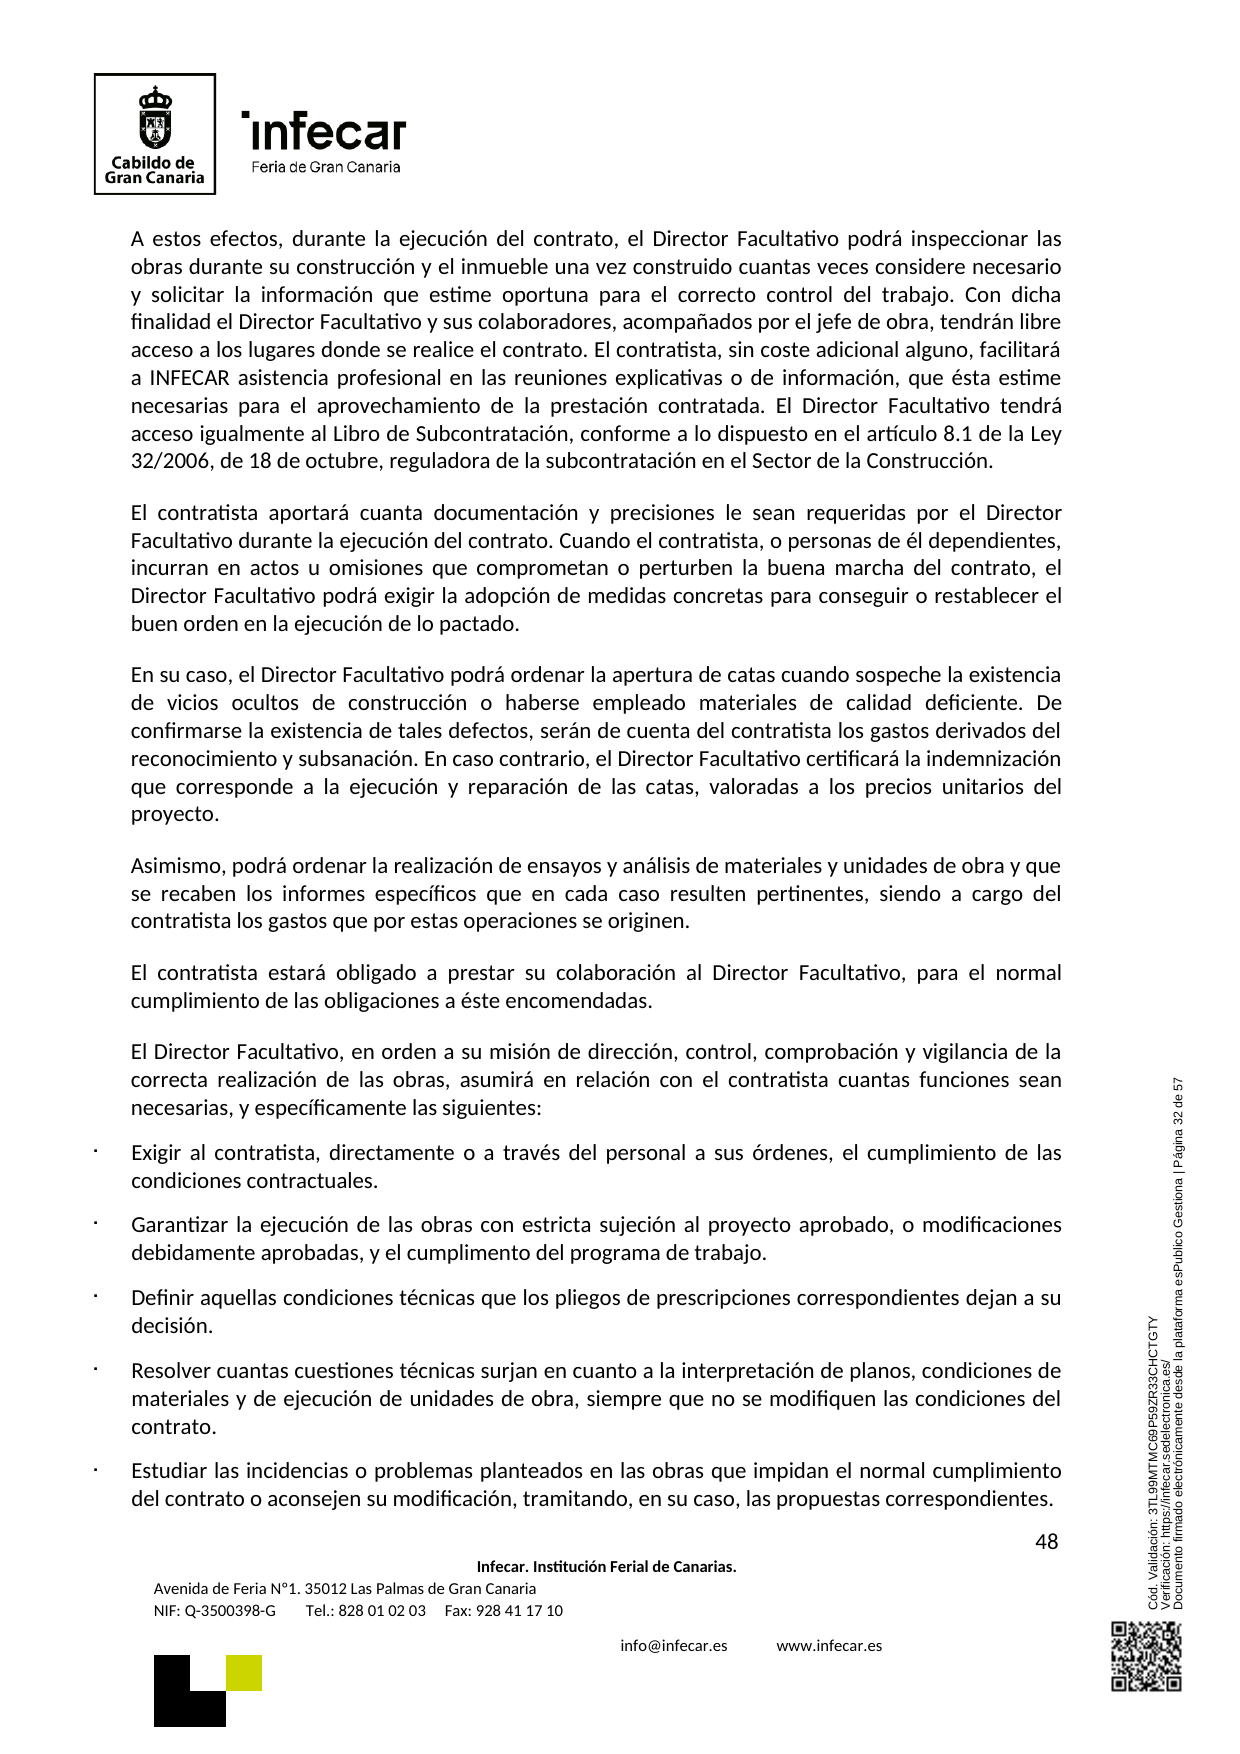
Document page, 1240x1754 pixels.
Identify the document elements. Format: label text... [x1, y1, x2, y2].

list Garantizar la ejecución de las obras con estricta sujeción al proyecto aprobado, o modificaciones debidamente aprobadas, y el cumplimento del programa de trabajo. [93, 1210, 1063, 1266]
text A estos efectos, durante la ejecución del contrato, el Director Facultativo podrá inspeccionar las obras durante su construcción y el inmueble una vez construido cuantas veces considere necesario y solicitar la información que estime oportuna para el correcto control del trabajo. Con dicha finalidad el Director Facultativo y sus colaboradores, acompañados por el jefe de obra, tendrán libre acceso a los lugares donde se realice el contrato. El contratista, sin coste adicional alguno, facilitará a INFECAR asistencia profesional en las reuniones explicativas o de información, que ésta estime necesarias para el aprovechamiento de la prestación contratada. El Director Facultativo tendrá acceso igualmente al Libro de Subcontratación, conforme a lo dispuesto en el artículo 8.1 de la Ley 32/2006, de 18 de octubre, reguladora de la subcontratación en el Sector de la Construcción. [131, 224, 1063, 474]
text El contratista aportará cuanta documentación y precisiones le sean requeridas por el Director Facultativo durante la ejecución del contrato. Cuando el contratista, o personas de él dependientes, incurran en actos u omisiones que comprometan o perturben la buena marcha del contrato, el Director Facultativo podrá exigir la adopción de medidas concretas para conseguir o restablecer el buen orden en la ejecución de lo pactado. [131, 498, 1063, 637]
list Estudiar las incidencias o problemas planteados en las obras que impidan el normal cumplimiento del contrato o aconsejen su modificación, tramitando, en su caso, las propuestas correspondientes. [93, 1457, 1063, 1512]
list Definir aquellas condiciones técnicas que los pliegos de prescripciones correspondientes dejan a su decisión. [93, 1283, 1063, 1339]
text El contratista estará obligado a prestar su colaboración al Director Facultativo, para el normal cumplimiento de las obligaciones a éste encomendadas. [131, 958, 1063, 1014]
text En su caso, el Director Facultativo podrá ordenar la apertura de catas cuando sospeche la existencia de vicios ocultos de construcción o haberse empleado materiales de calidad deficiente. De confirmarse la existencia de tales defectos, serán de cuenta del contratista los gastos derivados del reconocimiento y subsanación. En caso contrario, el Director Facultativo certificará la indemnización que corresponde a la ejecución y reparación de las catas, valoradas a los precios unitarios del proyecto. [131, 661, 1063, 828]
text El Director Facultativo, en orden a su misión de dirección, control, comprobación y vigilancia de la correcta realización de las obras, asumirá en relación con el contratista cuantas funciones sean necesarias, y específicamente las siguientes: [131, 1037, 1063, 1121]
text Asimismo, podrá ordenar la realización de ensayos y análisis de materiales y unidades de obra y que se recaben los informes específicos que en cada caso resulten pertinentes, siendo a cargo del contratista los gastos que por estas operaciones se originen. [131, 851, 1063, 934]
list Exigir al contratista, directamente o a través del personal a sus órdenes, el cumplimiento de las condiciones contractuales. [93, 1138, 1063, 1194]
list Resolver cuantas cuestiones técnicas surjan en cuanto a la interpretación de planos, condiciones de materiales y de ejecución de unidades de obra, siempre que no se modifiquen las condiciones del contrato. [93, 1357, 1063, 1440]
